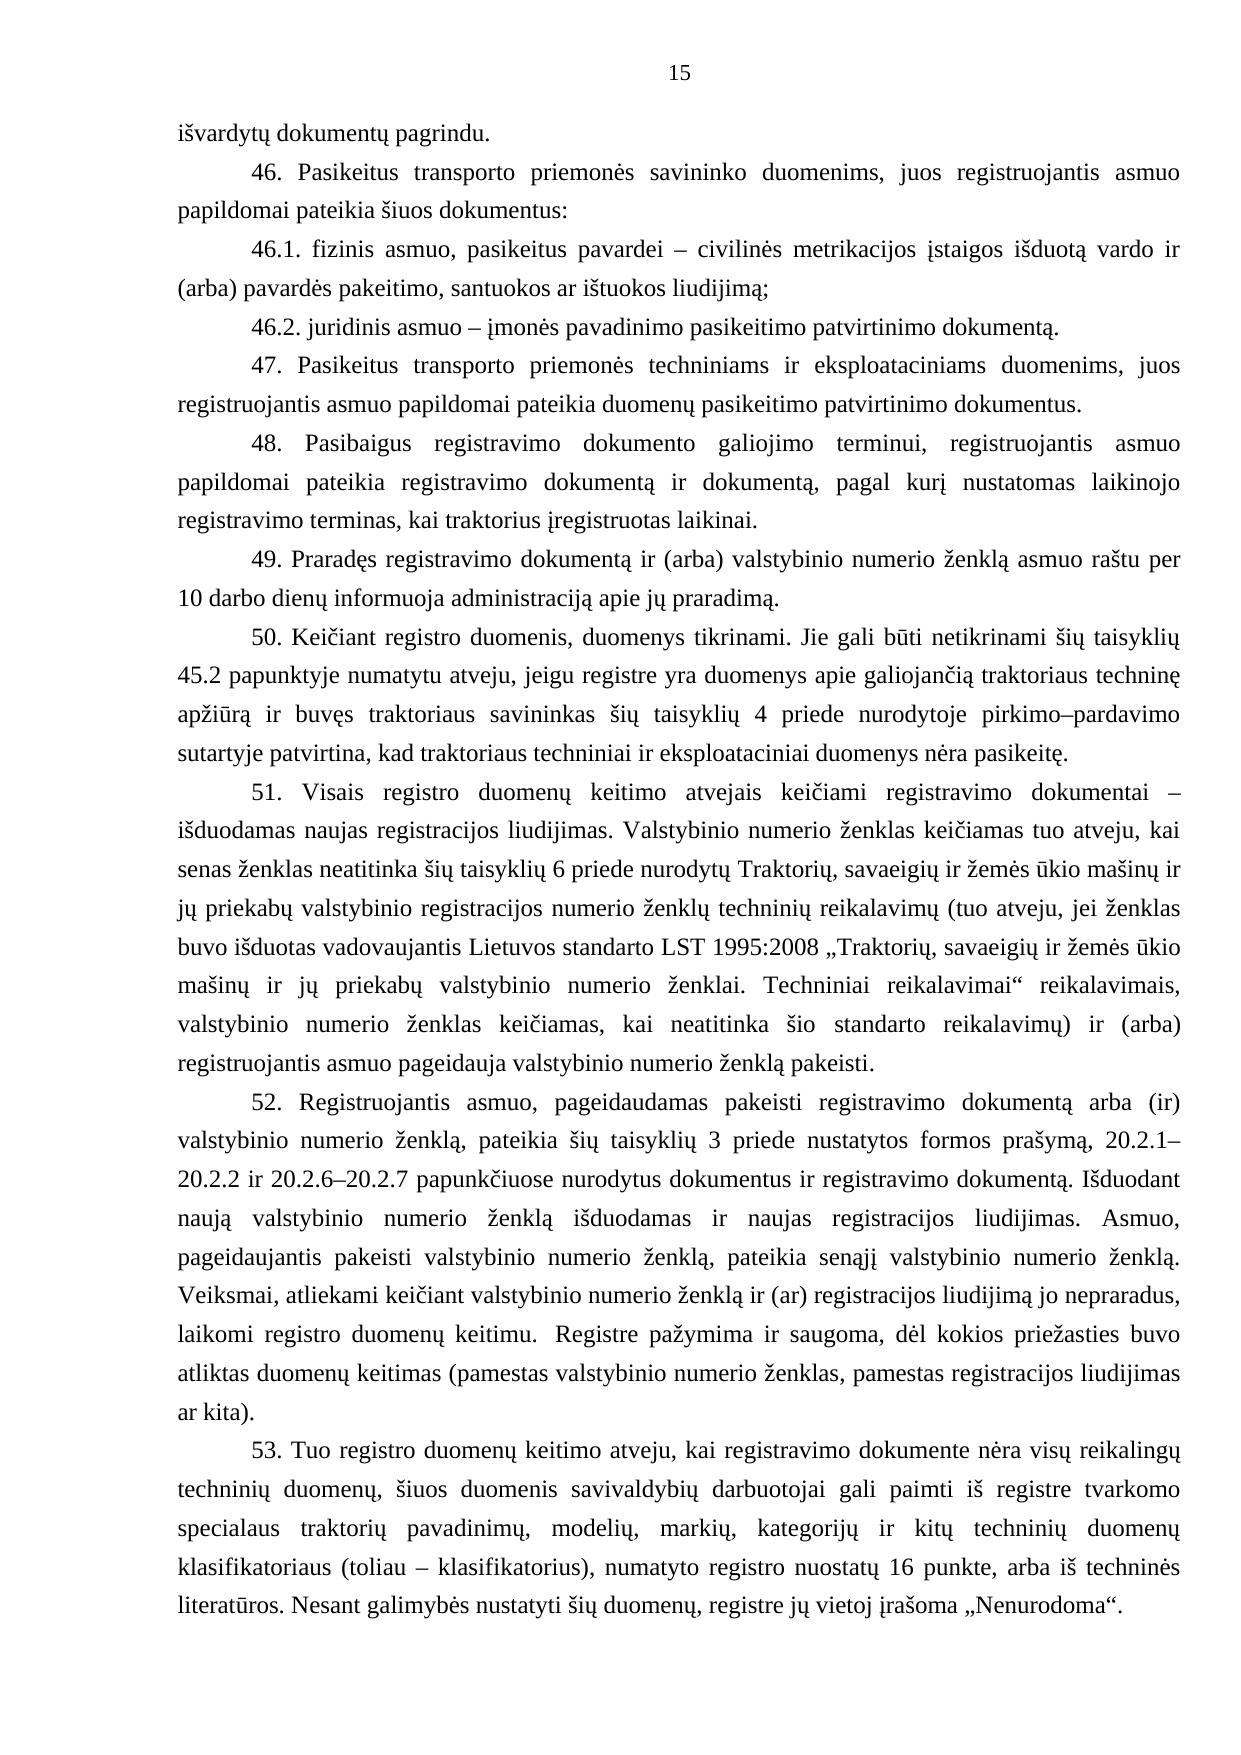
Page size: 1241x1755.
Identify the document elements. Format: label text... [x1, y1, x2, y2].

text 52. Registruojantis asmuo, pageidaudamas pakeisti registravimo dokumentą arba (ir) valstybinio numerio ženklą, pateikia šių taisyklių 3 priede nustatytos formos prašymą, 20.2.1–20.2.2 ir 20.2.6–20.2.7 papunkčiuose nurodytus dokumentus ir registravimo dokumentą. Išduodant naują valstybinio numerio ženklą išduodamas ir naujas registracijos liudijimas. Asmuo, pageidaujantis pakeisti valstybinio numerio ženklą, pateikia senąjį valstybinio numerio ženklą. Veiksmai, atliekami keičiant valstybinio numerio ženklą ir (ar) registracijos liudijimą jo nepraradus, laikomi registro duomenų keitimu. Registre pažymima ir saugoma, dėl kokios priežasties buvo atliktas duomenų keitimas (pamestas valstybinio numerio ženklas, pamestas registracijos liudijimas ar kita). [177, 1087, 1181, 1426]
text 46.1. fizinis asmuo, pasikeitus pavardei – civilinės metrikacijos įstaigos išduotą vardo ir (arba) pavardės pakeitimo, santuokos ar ištuokos liudijimą; [177, 234, 1181, 302]
text 46.2. juridinis asmuo – įmonės pavadinimo pasikeitimo patvirtinimo dokumentą. [177, 312, 1181, 341]
text 51. Visais registro duomenų keitimo atvejais keičiami registravimo dokumentai – išduodamas naujas registracijos liudijimas. Valstybinio numerio ženklas keičiamas tuo atveju, kai senas ženklas neatitinka šių taisyklių 6 priede nurodytų Traktorių, savaeigių ir žemės ūkio mašinų ir jų priekabų valstybinio registracijos numerio ženklų techninių reikalavimų (tuo atveju, jei ženklas buvo išduotas vadovaujantis Lietuvos standarto LST 1995:2008 „Traktorių, savaeigių ir žemės ūkio mašinų ir jų priekabų valstybinio numerio ženklai. Techniniai reikalavimai“ reikalavimais, valstybinio numerio ženklas keičiamas, kai neatitinka šio standarto reikalavimų) ir (arba) registruojantis asmuo pageidauja valstybinio numerio ženklą pakeisti. [177, 777, 1181, 1077]
text 50. Keičiant registro duomenis, duomenys tikrinami. Jie gali būti netikrinami šių taisyklių 45.2 papunktyje numatytu atveju, jeigu registre yra duomenys apie galiojančią traktoriaus techninę apžiūrą ir buvęs traktoriaus savininkas šių taisyklių 4 priede nurodytoje pirkimo–pardavimo sutartyje patvirtina, kad traktoriaus techniniai ir eksploataciniai duomenys nėra pasikeitę. [177, 622, 1181, 767]
text 48. Pasibaigus registravimo dokumento galiojimo terminui, registruojantis asmuo papildomai pateikia registravimo dokumentą ir dokumentą, pagal kurį nustatomas laikinojo registravimo terminas, kai traktorius įregistruotas laikinai. [177, 428, 1181, 534]
text 47. Pasikeitus transporto priemonės techniniams ir eksploataciniams duomenims, juos registruojantis asmuo papildomai pateikia duomenų pasikeitimo patvirtinimo dokumentus. [177, 351, 1181, 418]
text išvardytų dokumentų pagrindu. [177, 118, 1181, 147]
text 49. Praradęs registravimo dokumentą ir (arba) valstybinio numerio ženklą asmuo raštu per 10 darbo dienų informuoja administraciją apie jų praradimą. [177, 544, 1181, 612]
text 53. Tuo registro duomenų keitimo atveju, kai registravimo dokumente nėra visų reikalingų techninių duomenų, šiuos duomenis savivaldybių darbuotojai gali paimti iš registre tvarkomo specialaus traktorių pavadinimų, modelių, markių, kategorijų ir kitų techninių duomenų klasifikatoriaus (toliau – klasifikatorius), numatyto registro nuostatų 16 punkte, arba iš techninės literatūros. Nesant galimybės nustatyti šių duomenų, registre jų vietoj įrašoma „Nenurodoma“. [177, 1436, 1181, 1619]
text 46. Pasikeitus transporto priemonės savininko duomenims, juos registruojantis asmuo papildomai pateikia šiuos dokumentus: [177, 157, 1181, 224]
